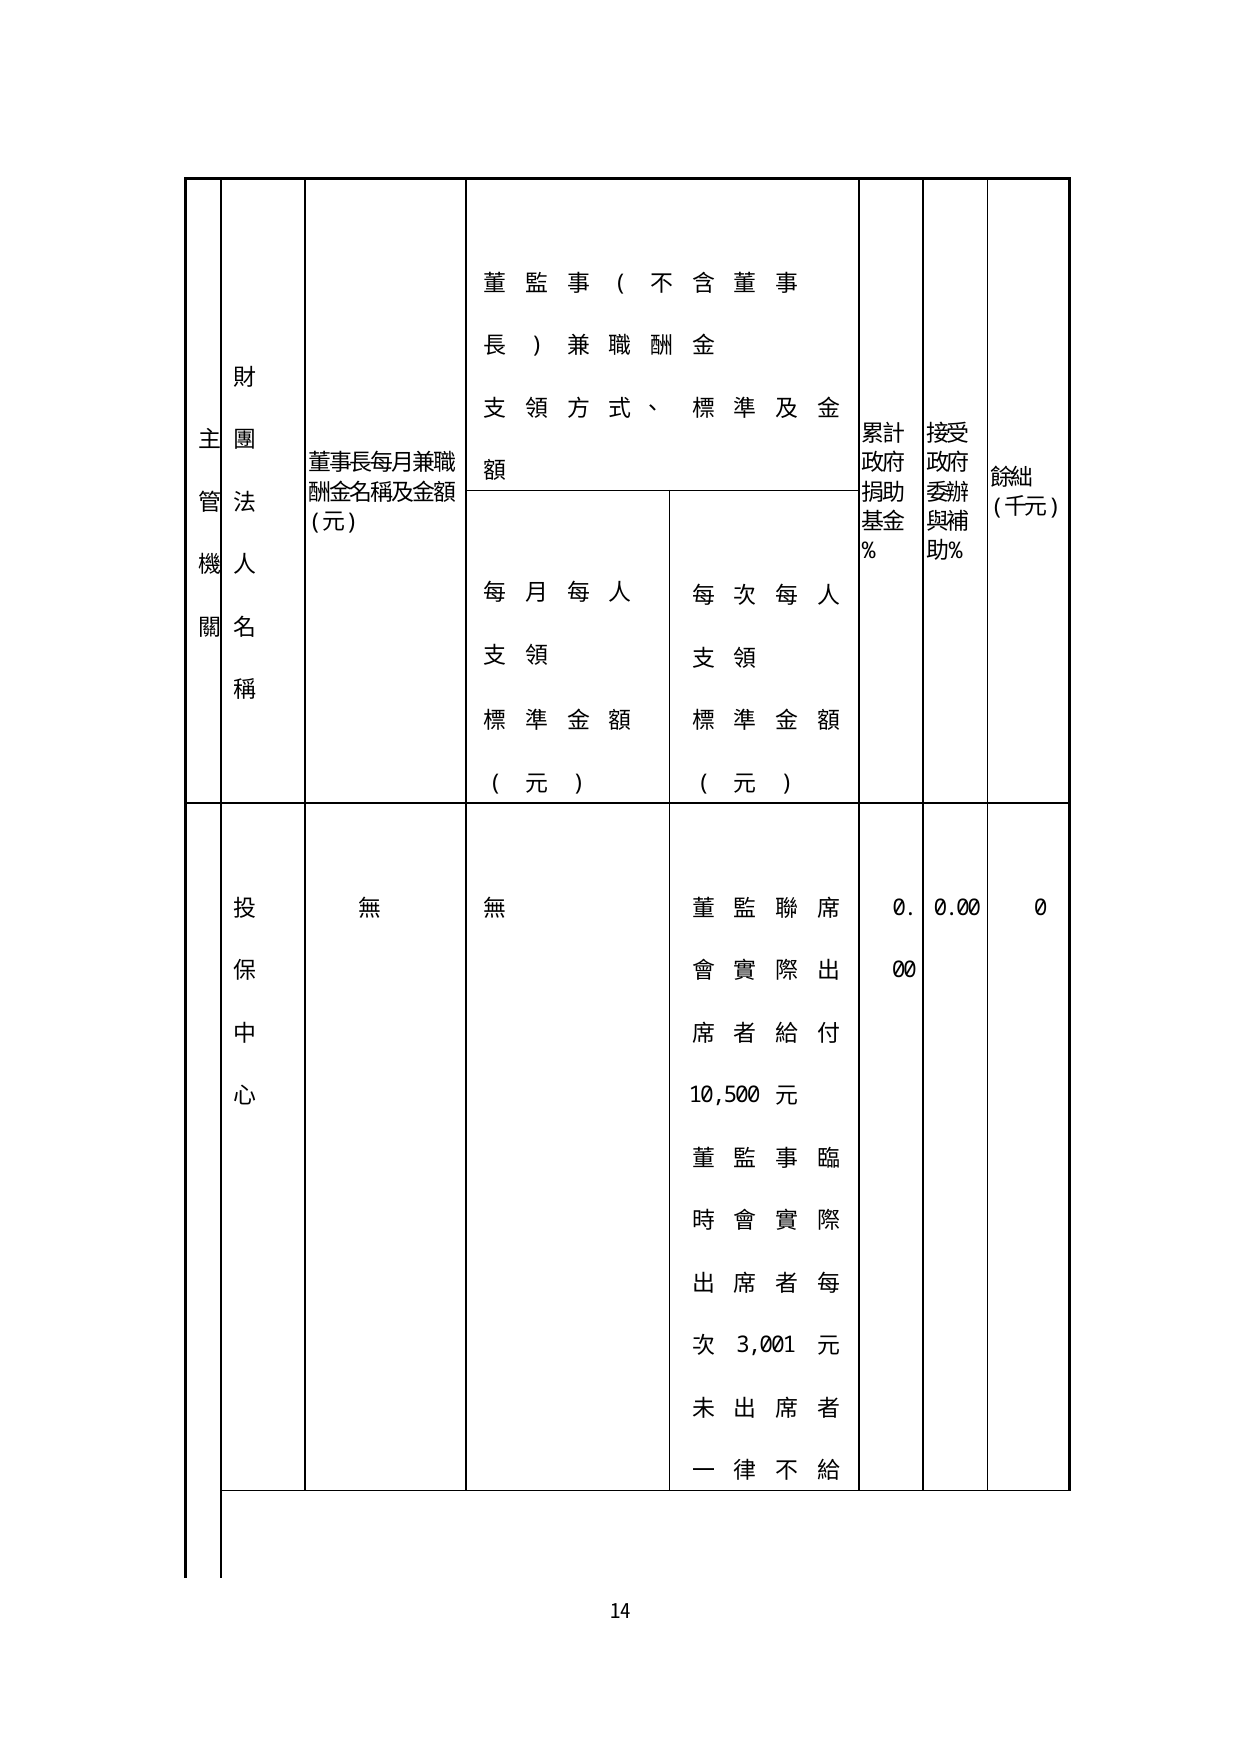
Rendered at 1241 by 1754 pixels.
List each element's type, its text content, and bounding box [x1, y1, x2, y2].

table_header 財團法人名稱 [222, 180, 304, 802]
table_cell 董監聯席會實際出席者給付10,500元 董監事臨時會實際出席者每次3,001元 未出席者一律不給 [670, 804, 858, 1490]
table_header 餘絀(千元) [988, 180, 1068, 802]
table_cell 每月每人支領 標準金額(元) [467, 491, 669, 802]
table_header 主管機關 [187, 180, 220, 802]
table_header 董事長每月兼職酬金名稱及金額(元) [306, 180, 465, 802]
table_cell 無 [306, 804, 465, 1490]
table_cell 0 [988, 804, 1068, 1490]
table_cell 0.00 [924, 804, 987, 1490]
table_cell 每次每人支領 標準金額(元) [670, 491, 858, 802]
table_header 董監事(不含董事長)兼職酬金 支領方式、標準及金額 [467, 180, 858, 490]
table_cell 投保中心 [222, 804, 304, 1490]
table_cell [187, 804, 220, 1491]
table_cell 0.00 [860, 804, 922, 1490]
table_cell 無 [467, 804, 669, 1490]
table_header 接受政府委辦與補助% [924, 180, 987, 802]
table_header 累計政府捐助基金% [860, 180, 922, 802]
